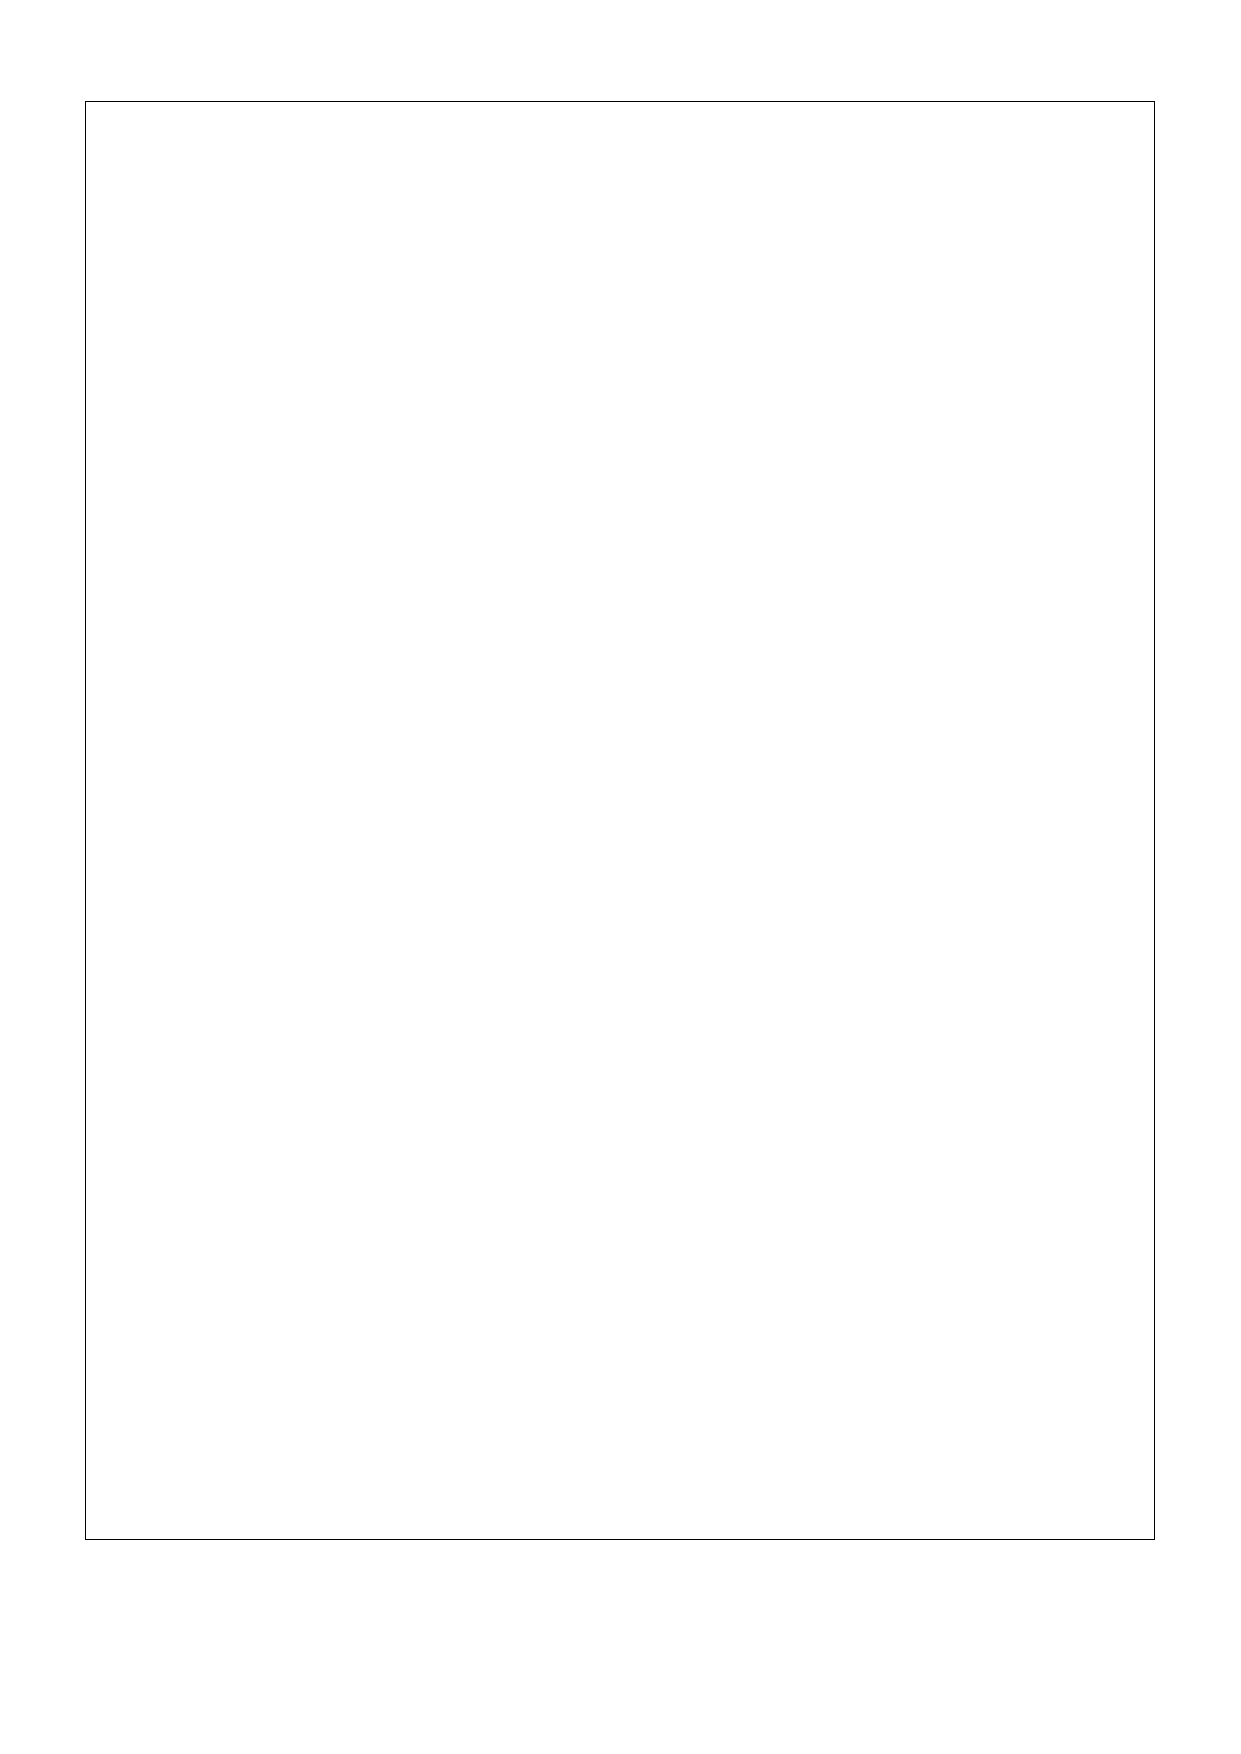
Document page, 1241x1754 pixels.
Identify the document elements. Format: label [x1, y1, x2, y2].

table_header [86, 102, 1154, 1539]
